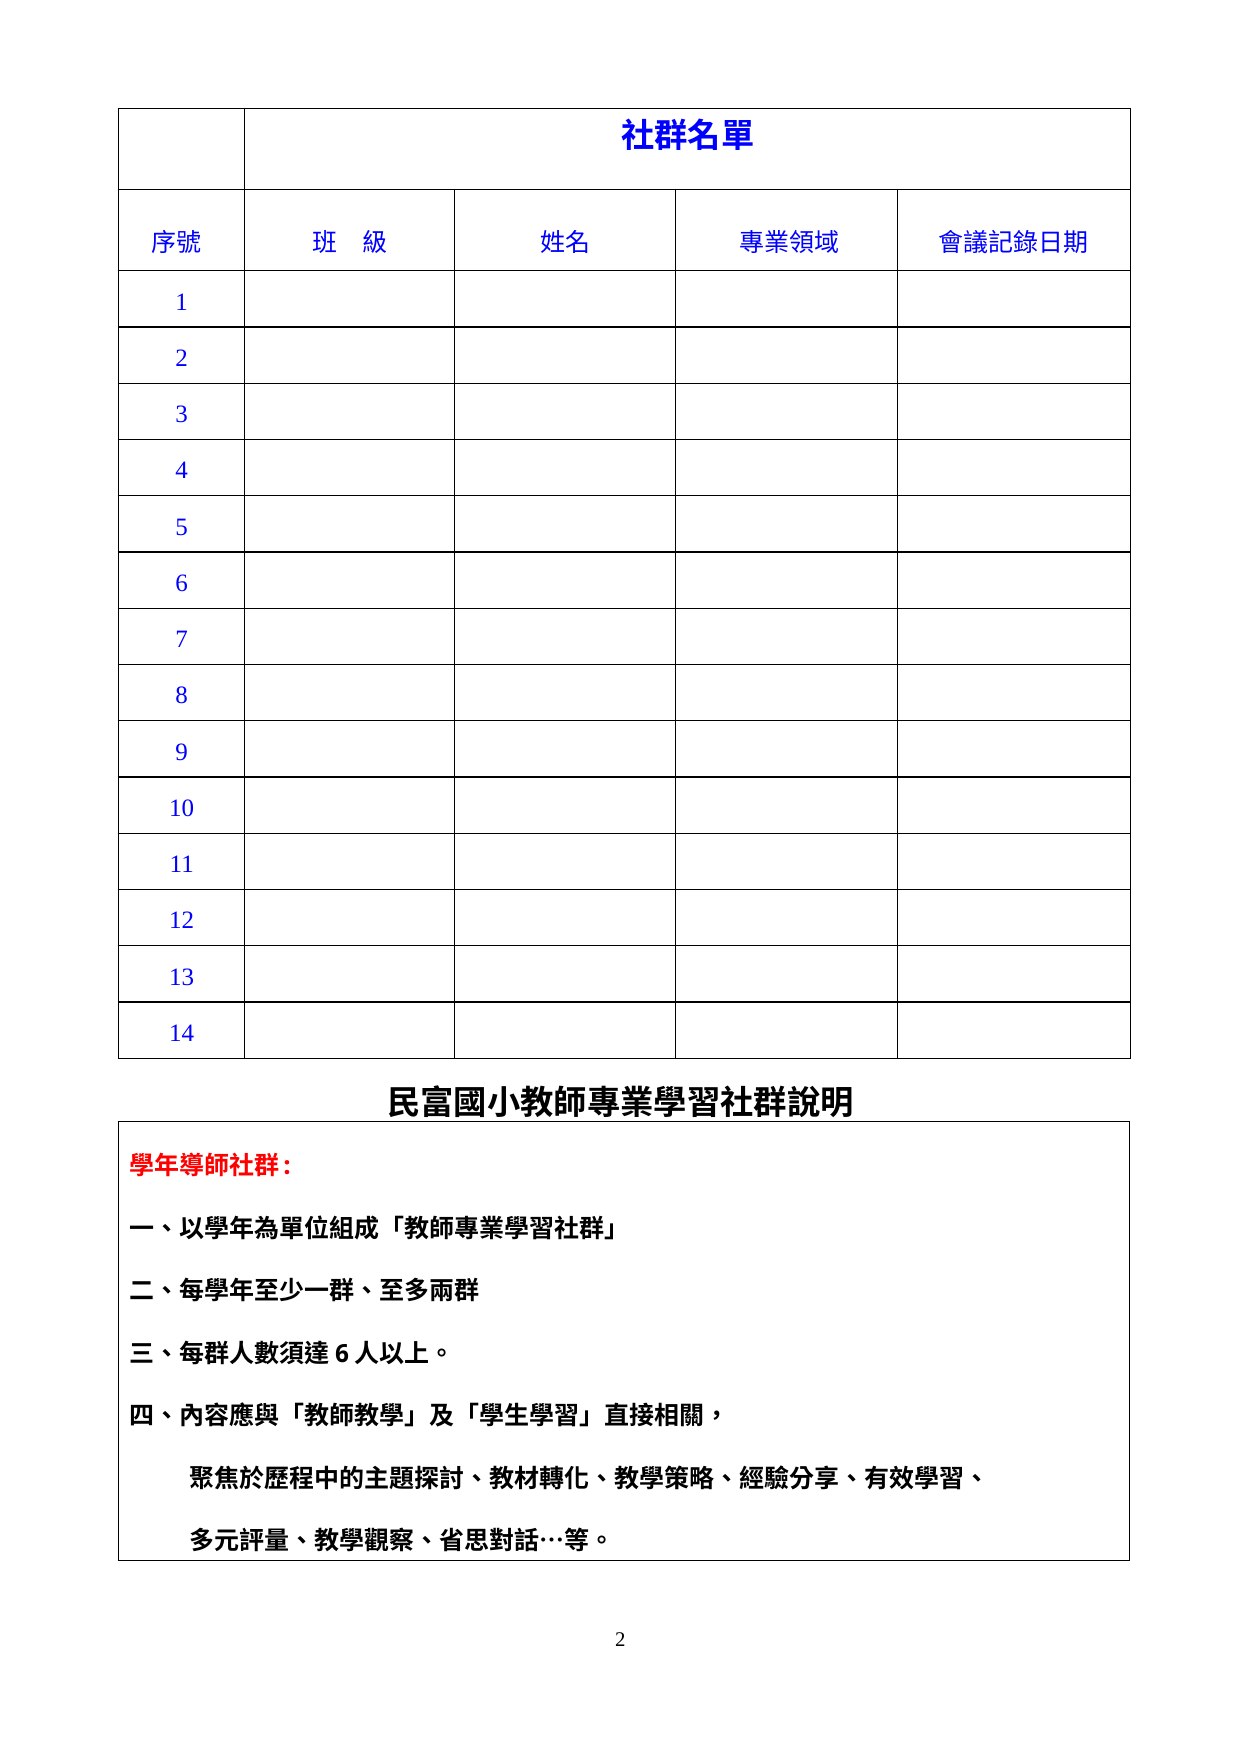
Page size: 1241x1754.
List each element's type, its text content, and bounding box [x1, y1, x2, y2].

table_cell [898, 496, 1130, 551]
table_cell [676, 271, 897, 326]
table_cell [676, 778, 897, 833]
table_cell [676, 665, 897, 720]
table_cell 6 [119, 553, 244, 608]
table_cell [245, 665, 454, 720]
table_cell [898, 778, 1130, 833]
table_header 學年導師社群: 一、以學年為單位組成「教師專業學習社群」 二、每學年至少一群、至多兩群 三、每群人數須達6人以上。 四、內容應與「教師教學」及「學生學習」直接相關， 聚焦於歷程中的主題探討、教材轉化、教學策略、經驗分享、有效學習、 多元評量、教學觀察、省思對話…等。 [119, 1122, 1129, 1560]
table_cell [245, 778, 454, 833]
table_cell [455, 778, 675, 833]
table_cell [245, 328, 454, 383]
table_cell [245, 496, 454, 551]
text 民富國小教師專業學習社群說明 [118, 1059, 1122, 1121]
table_cell 社群名單 [245, 109, 1130, 189]
table_cell [898, 271, 1130, 326]
table_cell [676, 440, 897, 495]
table_cell [676, 328, 897, 383]
table_cell [245, 384, 454, 439]
table_cell 11 [119, 834, 244, 889]
table_cell [898, 609, 1130, 664]
table_cell 序號 [119, 190, 244, 270]
table_cell [898, 665, 1130, 720]
table_cell [455, 384, 675, 439]
table_cell [898, 440, 1130, 495]
table_cell [455, 890, 675, 945]
table_cell [245, 440, 454, 495]
table_cell 12 [119, 890, 244, 945]
table_cell [898, 890, 1130, 945]
table_cell [898, 946, 1130, 1001]
table_cell [455, 1003, 675, 1058]
table_cell [245, 721, 454, 776]
table_cell [455, 440, 675, 495]
table_cell [119, 109, 244, 189]
table_cell [676, 890, 897, 945]
table_cell [676, 834, 897, 889]
table_cell 專業領域 [676, 190, 897, 270]
table_cell 2 [119, 328, 244, 383]
table_cell 13 [119, 946, 244, 1001]
table_cell [676, 1003, 897, 1058]
table_cell [245, 890, 454, 945]
table_cell [245, 834, 454, 889]
table_cell [898, 1003, 1130, 1058]
table_cell 10 [119, 778, 244, 833]
table_cell [676, 946, 897, 1001]
table_cell [676, 496, 897, 551]
table_cell 1 [119, 271, 244, 326]
table_cell [245, 946, 454, 1001]
table_cell 14 [119, 1003, 244, 1058]
table_cell [898, 328, 1130, 383]
table_cell [245, 553, 454, 608]
table_cell [455, 271, 675, 326]
table_cell [455, 328, 675, 383]
table_cell [455, 834, 675, 889]
table_cell [455, 496, 675, 551]
table_cell 4 [119, 440, 244, 495]
table_cell [245, 609, 454, 664]
table_cell [455, 665, 675, 720]
table_cell [676, 384, 897, 439]
table_cell [676, 609, 897, 664]
table_cell 班 級 [245, 190, 454, 270]
table_cell [676, 721, 897, 776]
table_cell 8 [119, 665, 244, 720]
table_cell [676, 553, 897, 608]
table_cell 姓名 [455, 190, 675, 270]
table_cell 3 [119, 384, 244, 439]
table_cell [455, 553, 675, 608]
table_cell 5 [119, 496, 244, 551]
table_cell [455, 721, 675, 776]
table_cell [898, 834, 1130, 889]
table_cell [898, 384, 1130, 439]
table_cell 9 [119, 721, 244, 776]
table_cell [245, 271, 454, 326]
table_cell [455, 946, 675, 1001]
table_cell [898, 721, 1130, 776]
table_cell 7 [119, 609, 244, 664]
table_cell [455, 609, 675, 664]
table_cell [245, 1003, 454, 1058]
table_cell [898, 553, 1130, 608]
table_cell 會議記錄日期 [898, 190, 1130, 270]
